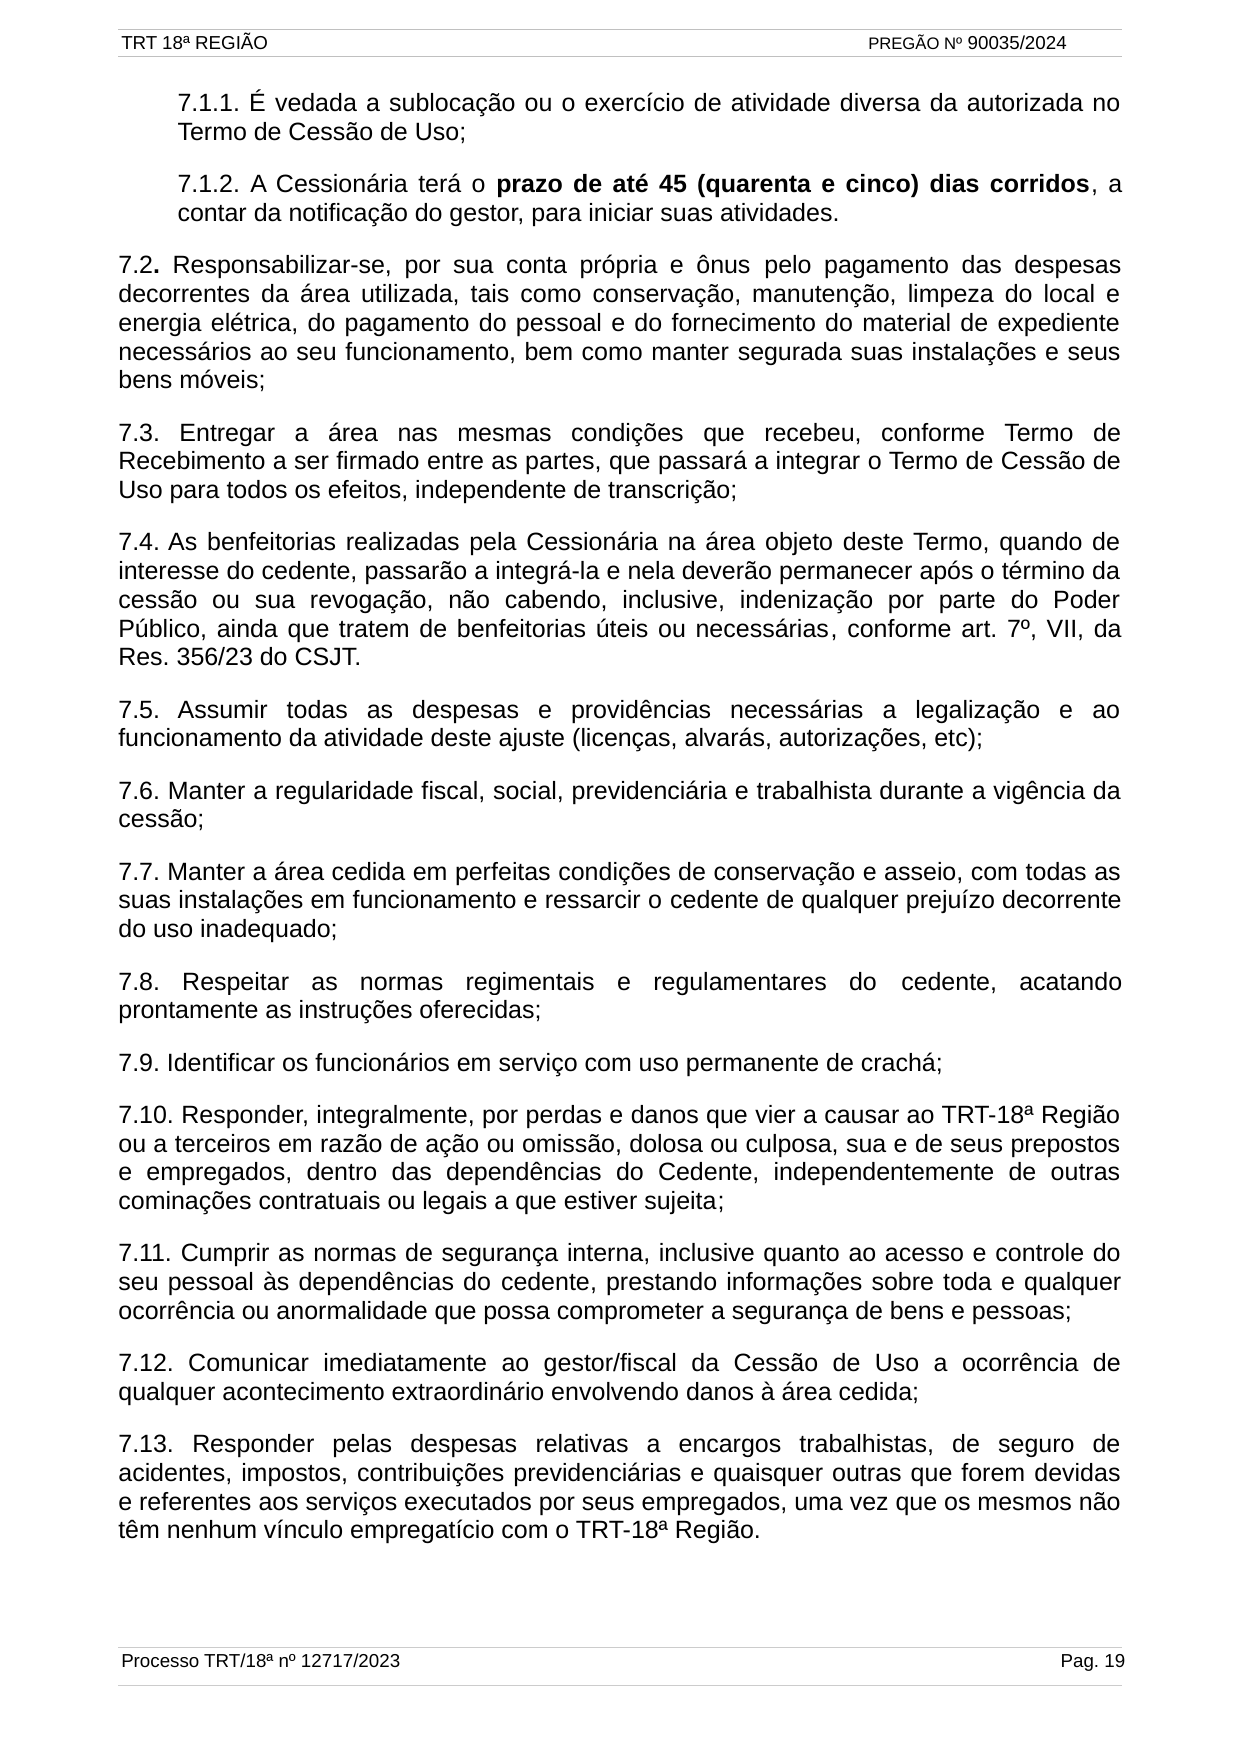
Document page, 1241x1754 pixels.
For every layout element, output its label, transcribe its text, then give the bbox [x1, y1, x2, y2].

text 7.13. Responder pelas despesas relativas a encargos trabalhistas, de seguro de acidentes, impostos, contribuições previdenciárias e quaisquer outras que forem devidas e referentes aos serviços executados por seus empregados, uma vez que os mesmos não têm nenhum vínculo empregatício com o TRT-18ª Região. [118, 1429, 1122, 1544]
text 7.1.1. É vedada a sublocação ou o exercício de atividade diversa da autorizada no Termo de Cessão de Uso; [177, 88, 1122, 146]
text 7.6. Manter a regularidade fiscal, social, previdenciária e trabalhista durante a vigência da cessão; [118, 776, 1122, 833]
text 7.12. Comunicar imediatamente ao gestor/fiscal da Cessão de Uso a ocorrência de qualquer acontecimento extraordinário envolvendo danos à área cedida; [118, 1348, 1122, 1406]
text 7.1.2. A Cessionária terá o prazo de até 45 (quarenta e cinco) dias corridos, a contar da notificação do gestor, para iniciar suas atividades. [177, 169, 1122, 227]
text 7.7. Manter a área cedida em perfeitas condições de conservação e asseio, com todas as suas instalações em funcionamento e ressarcir o cedente de qualquer prejuízo decorrente do uso inadequado; [118, 857, 1122, 943]
text 7.5. Assumir todas as despesas e providências necessárias a legalização e ao funcionamento da atividade deste ajuste (licenças, alvarás, autorizações, etc); [118, 695, 1122, 752]
text 7.2. Responsabilizar-se, por sua conta própria e ônus pelo pagamento das despesas decorrentes da área utilizada, tais como conservação, manutenção, limpeza do local e energia elétrica, do pagamento do pessoal e do fornecimento do material de expediente necessários ao seu funcionamento, bem como manter segurada suas instalações e seus bens móveis; [118, 250, 1122, 394]
text 7.9. Identificar os funcionários em serviço com uso permanente de crachá; [118, 1048, 1122, 1076]
text 7.8. Respeitar as normas regimentais e regulamentares do cedente, acatando prontamente as instruções oferecidas; [118, 967, 1122, 1024]
text 7.3. Entregar a área nas mesmas condições que recebeu, conforme Termo de Recebimento a ser firmado entre as partes, que passará a integrar o Termo de Cessão de Uso para todos os efeitos, independente de transcrição; [118, 418, 1122, 504]
text 7.11. Cumprir as normas de segurança interna, inclusive quanto ao acesso e controle do seu pessoal às dependências do cedente, prestando informações sobre toda e qualquer ocorrência ou anormalidade que possa comprometer a segurança de bens e pessoas; [118, 1238, 1122, 1325]
text 7.4. As benfeitorias realizadas pela Cessionária na área objeto deste Termo, quando de interesse do cedente, passarão a integrá-la e nela deverão permanecer após o término da cessão ou sua revogação, não cabendo, inclusive, indenização por parte do Poder Público, ainda que tratem de benfeitorias úteis ou necessárias, conforme art. 7º, VII, da Res. 356/23 do CSJT. [118, 527, 1122, 671]
text 7.10. Responder, integralmente, por perdas e danos que vier a causar ao TRT-18ª Região ou a terceiros em razão de ação ou omissão, dolosa ou culposa, sua e de seus prepostos e empregados, dentro das dependências do Cedente, independentemente de outras cominações contratuais ou legais a que estiver sujeita; [118, 1100, 1122, 1215]
